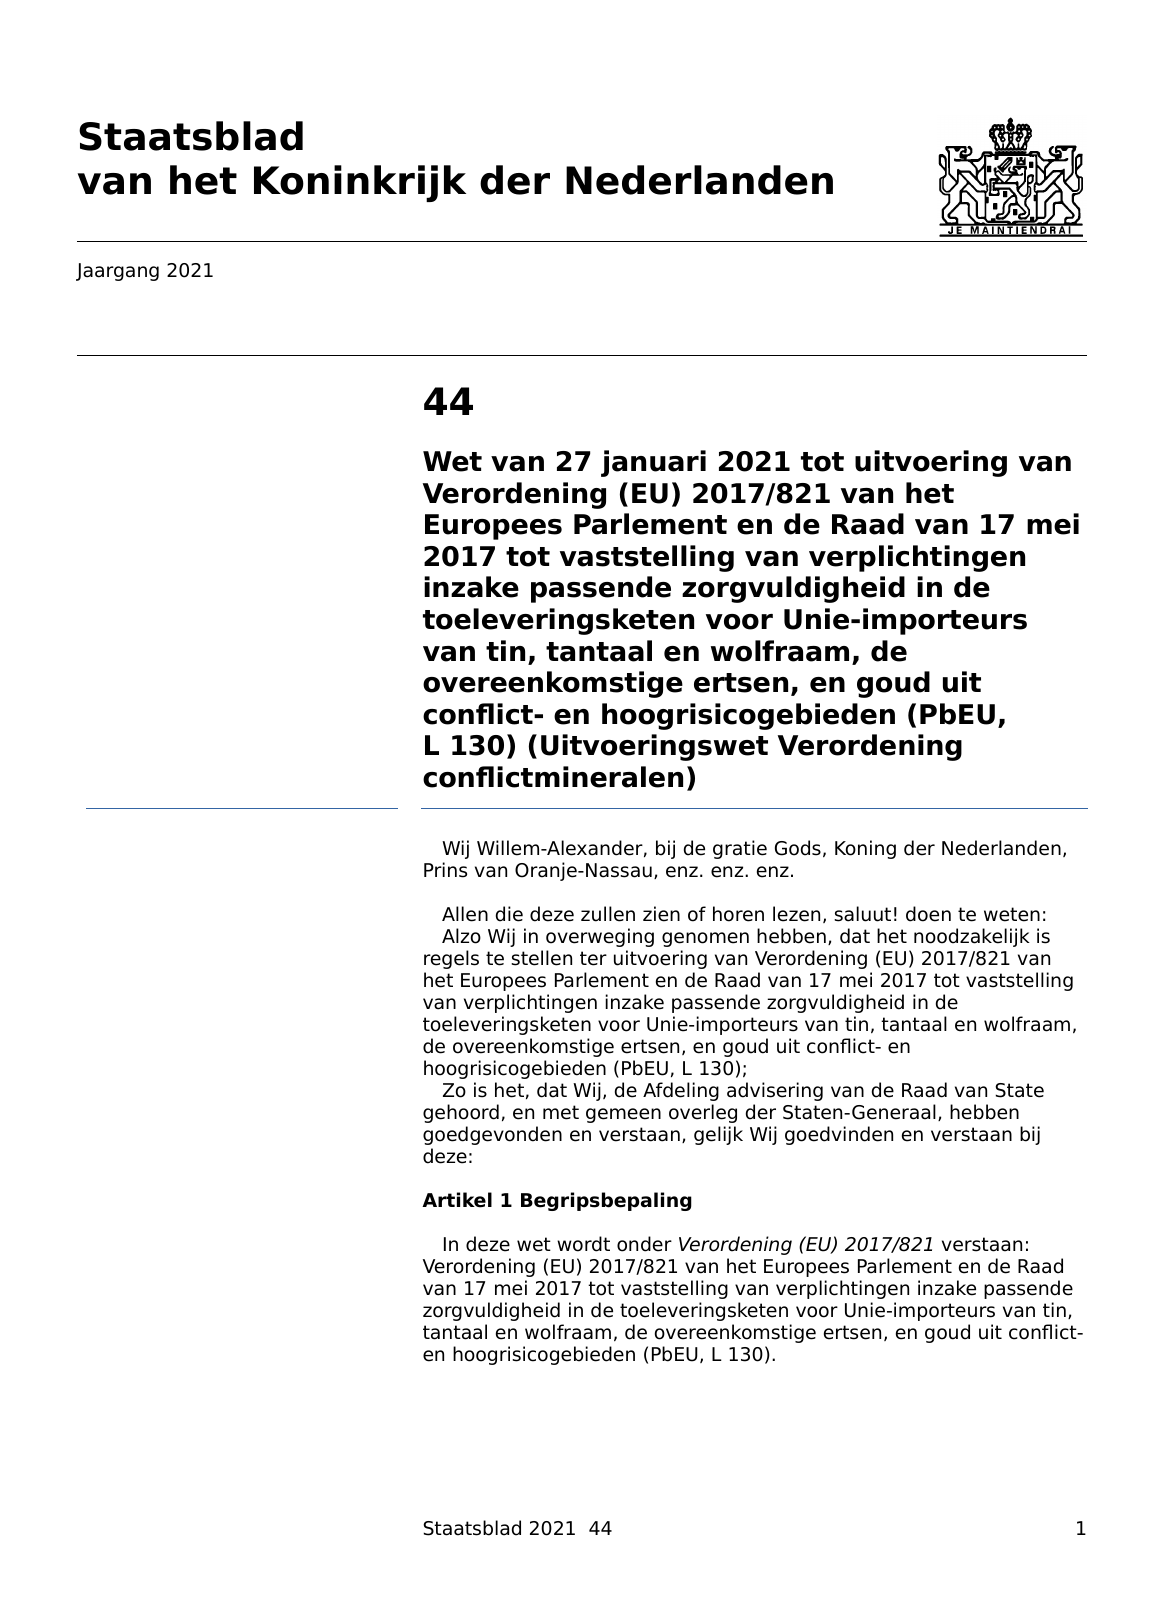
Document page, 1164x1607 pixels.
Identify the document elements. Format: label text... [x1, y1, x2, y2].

text Wet van 27 januari 2021 tot uitvoering van Verordening (EU) 2017/821 van het Europees Parlement en de Raad van 17 mei 2017 tot vaststelling van verplichtingen inzake passende zorgvuldigheid in de toeleveringsketen voor Unie-importeurs van tin, tantaal en wolfraam, de overeenkomstige ertsen, en goud uit conflict- en hoogrisicogebieden (PbEU, L 130) (Uitvoeringswet Verordening conflictmineralen) [422, 447, 1087, 794]
table_header [886, 100, 1087, 241]
subtitle Artikel 1 Begripsbepaling [422, 1190, 1087, 1212]
picture [936, 115, 1087, 240]
text Allen die deze zullen zien of horen lezen, saluut! doen te weten: [422, 904, 1087, 926]
text Alzo Wij in overweging genomen hebben, dat het noodzakelijk is regels te stellen ter uitvoering van Verordening (EU) 2017/821 van het Europees Parlement en de Raad van 17 mei 2017 tot vaststelling van verplichtingen inzake passende zorgvuldigheid in de toeleveringsketen voor Unie-importeurs van tin, tantaal en wolfraam, de overeenkomstige ertsen, en goud uit conflict- en hoogrisicogebieden (PbEU, L 130); [422, 926, 1087, 1080]
text In deze wet wordt onder Verordening (EU) 2017/821 verstaan: Verordening (EU) 2017/821 van het Europees Parlement en de Raad van 17 mei 2017 tot vaststelling van verplichtingen inzake passende zorgvuldigheid in de toeleveringsketen voor Unie-importeurs van tin, tantaal en wolfraam, de overeenkomstige ertsen, en goud uit conflict- en hoogrisicogebieden (PbEU, L 130). [422, 1234, 1087, 1366]
table_header Staatsblad van het Koninkrijk der Nederlanden [77, 100, 886, 241]
text Wij Willem-Alexander, bij de gratie Gods, Koning der Nederlanden, Prins van Oranje-Nassau, enz. enz. enz. [422, 838, 1087, 882]
text Zo is het, dat Wij, de Afdeling advisering van de Raad van State gehoord, en met gemeen overleg der Staten-Generaal, hebben goedgevonden en verstaan, gelijk Wij goedvinden en verstaan bij deze: [422, 1080, 1087, 1168]
subtitle 44 [422, 381, 1087, 424]
table_cell Jaargang 2021 [77, 242, 1087, 355]
